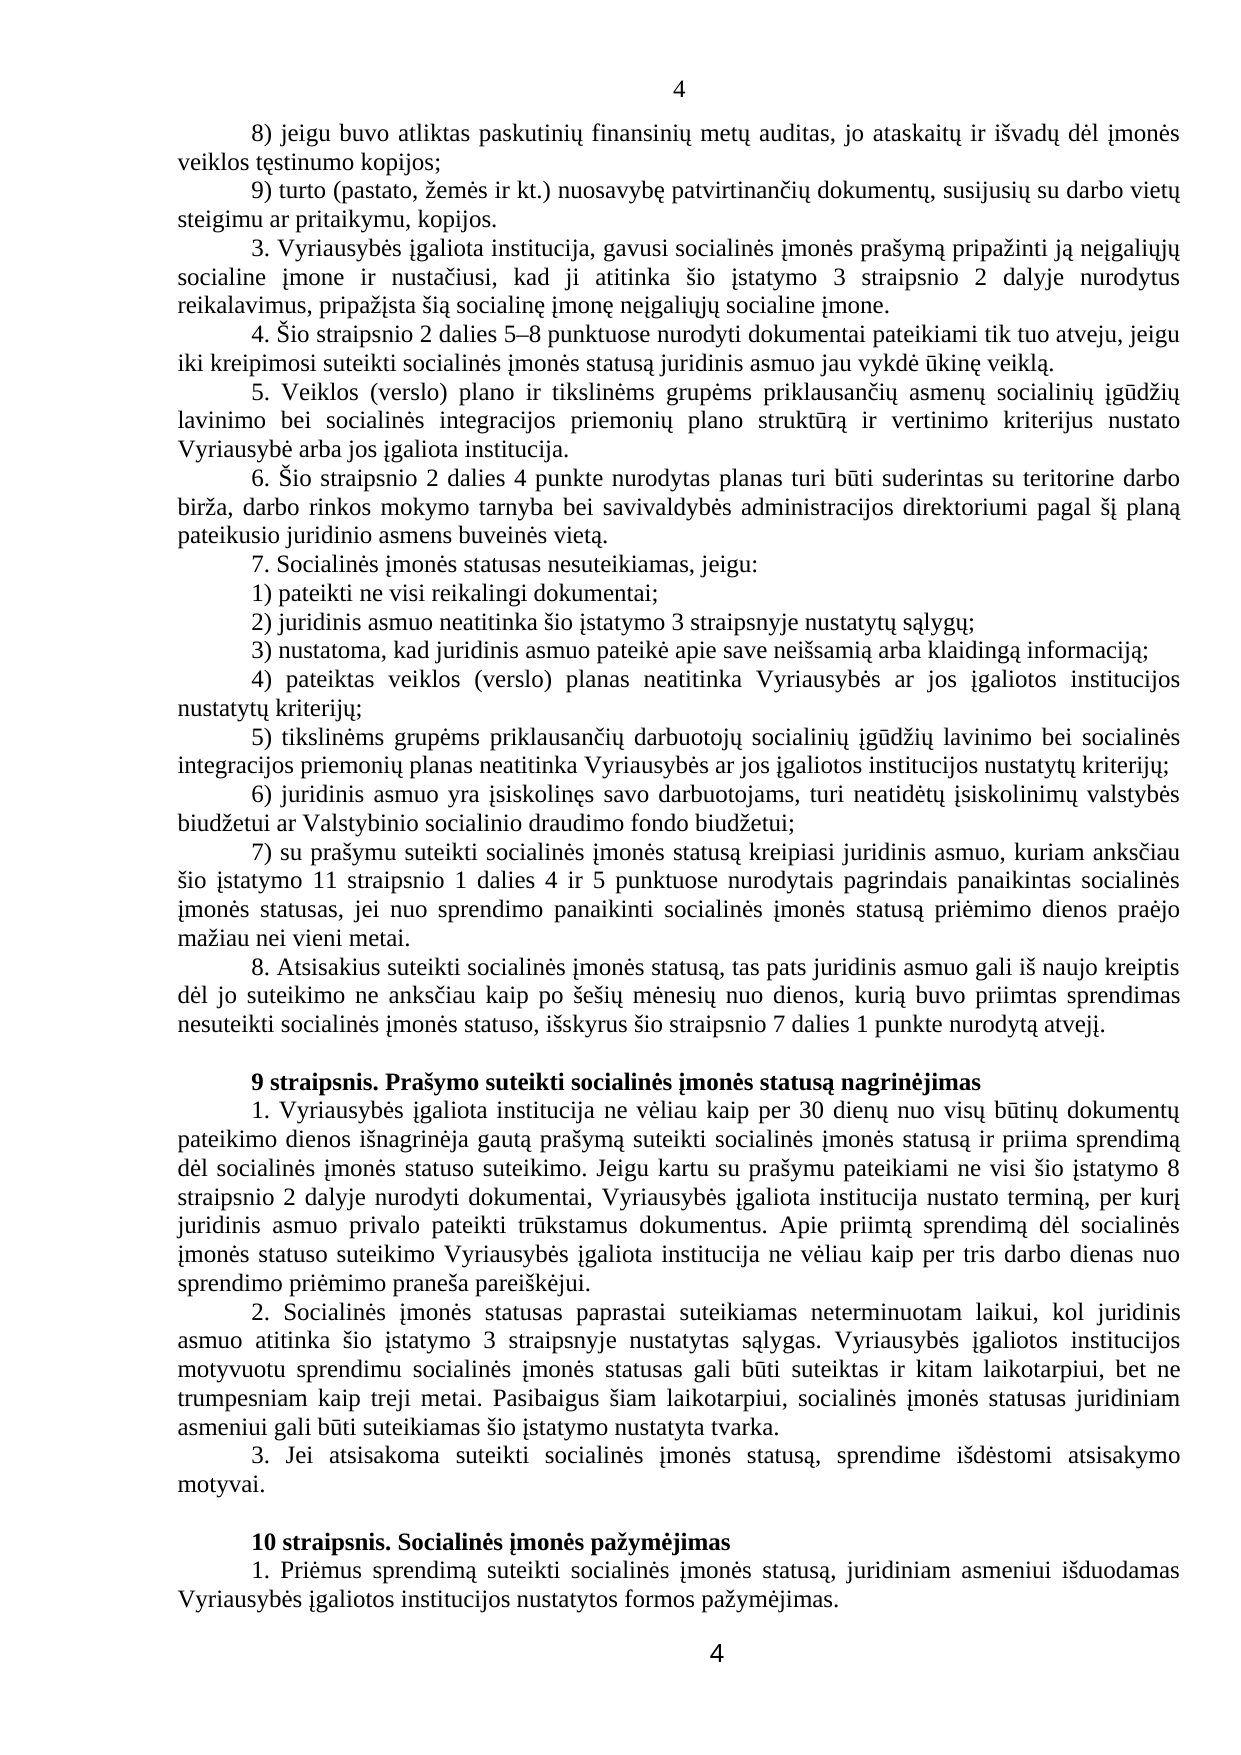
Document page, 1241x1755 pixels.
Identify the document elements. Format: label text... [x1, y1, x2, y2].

text 7) su prašymu suteikti socialinės įmonės statusą kreipiasi juridinis asmuo, kuriam anksčiau šio įstatymo 11 straipsnio 1 dalies 4 ir 5 punktuose nurodytais pagrindais panaikintas socialinės įmonės statusas, jei nuo sprendimo panaikinti socialinės įmonės statusą priėmimo dienos praėjo mažiau nei vieni metai. [177, 837, 1181, 952]
text 1. Vyriausybės įgaliota institucija ne vėliau kaip per 30 dienų nuo visų būtinų dokumentų pateikimo dienos išnagrinėja gautą prašymą suteikti socialinės įmonės statusą ir priima sprendimą dėl socialinės įmonės statuso suteikimo. Jeigu kartu su prašymu pateikiami ne visi šio įstatymo 8 straipsnio 2 dalyje nurodyti dokumentai, Vyriausybės įgaliota institucija nustato terminą, per kurį juridinis asmuo privalo pateikti trūkstamus dokumentus. Apie priimtą sprendimą dėl socialinės įmonės statuso suteikimo Vyriausybės įgaliota institucija ne vėliau kaip per tris darbo dienas nuo sprendimo priėmimo praneša pareiškėjui. [177, 1096, 1181, 1297]
text 2) juridinis asmuo neatitinka šio įstatymo 3 straipsnyje nustatytų sąlygų; [177, 607, 1181, 636]
text 3. Vyriausybės įgaliota institucija, gavusi socialinės įmonės prašymą pripažinti ją neįgaliųjų socialine įmone ir nustačiusi, kad ji atitinka šio įstatymo 3 straipsnio 2 dalyje nurodytus reikalavimus, pripažįsta šią socialinę įmonę neįgaliųjų socialine įmone. [177, 233, 1181, 319]
text 7. Socialinės įmonės statusas nesuteikiamas, jeigu: [177, 549, 1181, 578]
text 9) turto (pastato, žemės ir kt.) nuosavybę patvirtinančių dokumentų, susijusių su darbo vietų steigimu ar pritaikymu, kopijos. [177, 176, 1181, 233]
text 1) pateikti ne visi reikalingi dokumentai; [177, 578, 1181, 607]
text 10 straipsnis. Socialinės įmonės pažymėjimas [177, 1527, 1181, 1556]
text 1. Priėmus sprendimą suteikti socialinės įmonės statusą, juridiniam asmeniui išduodamas Vyriausybės įgaliotos institucijos nustatytos formos pažymėjimas. [177, 1556, 1181, 1613]
text 5. Veiklos (verslo) plano ir tikslinėms grupėms priklausančių asmenų socialinių įgūdžių lavinimo bei socialinės integracijos priemonių plano struktūrą ir vertinimo kriterijus nustato Vyriausybė arba jos įgaliota institucija. [177, 377, 1181, 463]
text 4. Šio straipsnio 2 dalies 5–8 punktuose nurodyti dokumentai pateikiami tik tuo atveju, jeigu iki kreipimosi suteikti socialinės įmonės statusą juridinis asmuo jau vykdė ūkinę veiklą. [177, 319, 1181, 377]
text 8. Atsisakius suteikti socialinės įmonės statusą, tas pats juridinis asmuo gali iš naujo kreiptis dėl jo suteikimo ne anksčiau kaip po šešių mėnesių nuo dienos, kurią buvo priimtas sprendimas nesuteikti socialinės įmonės statuso, išskyrus šio straipsnio 7 dalies 1 punkte nurodytą atvejį. [177, 952, 1181, 1038]
text 2. Socialinės įmonės statusas paprastai suteikiamas neterminuotam laikui, kol juridinis asmuo atitinka šio įstatymo 3 straipsnyje nustatytas sąlygas. Vyriausybės įgaliotos institucijos motyvuotu sprendimu socialinės įmonės statusas gali būti suteiktas ir kitam laikotarpiui, bet ne trumpesniam kaip treji metai. Pasibaigus šiam laikotarpiui, socialinės įmonės statusas juridiniam asmeniui gali būti suteikiamas šio įstatymo nustatyta tvarka. [177, 1297, 1181, 1441]
text 3. Jei atsisakoma suteikti socialinės įmonės statusą, sprendime išdėstomi atsisakymo motyvai. [177, 1441, 1181, 1498]
text 6) juridinis asmuo yra įsiskolinęs savo darbuotojams, turi neatidėtų įsiskolinimų valstybės biudžetui ar Valstybinio socialinio draudimo fondo biudžetui; [177, 779, 1181, 837]
text 4) pateiktas veiklos (verslo) planas neatitinka Vyriausybės ar jos įgaliotos institucijos nustatytų kriterijų; [177, 664, 1181, 722]
text 3) nustatoma, kad juridinis asmuo pateikė apie save neišsamią arba klaidingą informaciją; [177, 636, 1181, 664]
text 5) tikslinėms grupėms priklausančių darbuotojų socialinių įgūdžių lavinimo bei socialinės integracijos priemonių planas neatitinka Vyriausybės ar jos įgaliotos institucijos nustatytų kriterijų; [177, 722, 1181, 779]
text 9 straipsnis. Prašymo suteikti socialinės įmonės statusą nagrinėjimas [177, 1067, 1181, 1096]
text 6. Šio straipsnio 2 dalies 4 punkte nurodytas planas turi būti suderintas su teritorine darbo birža, darbo rinkos mokymo tarnyba bei savivaldybės administracijos direktoriumi pagal šį planą pateikusio juridinio asmens buveinės vietą. [177, 463, 1181, 549]
text 8) jeigu buvo atliktas paskutinių finansinių metų auditas, jo ataskaitų ir išvadų dėl įmonės veiklos tęstinumo kopijos; [177, 118, 1181, 176]
